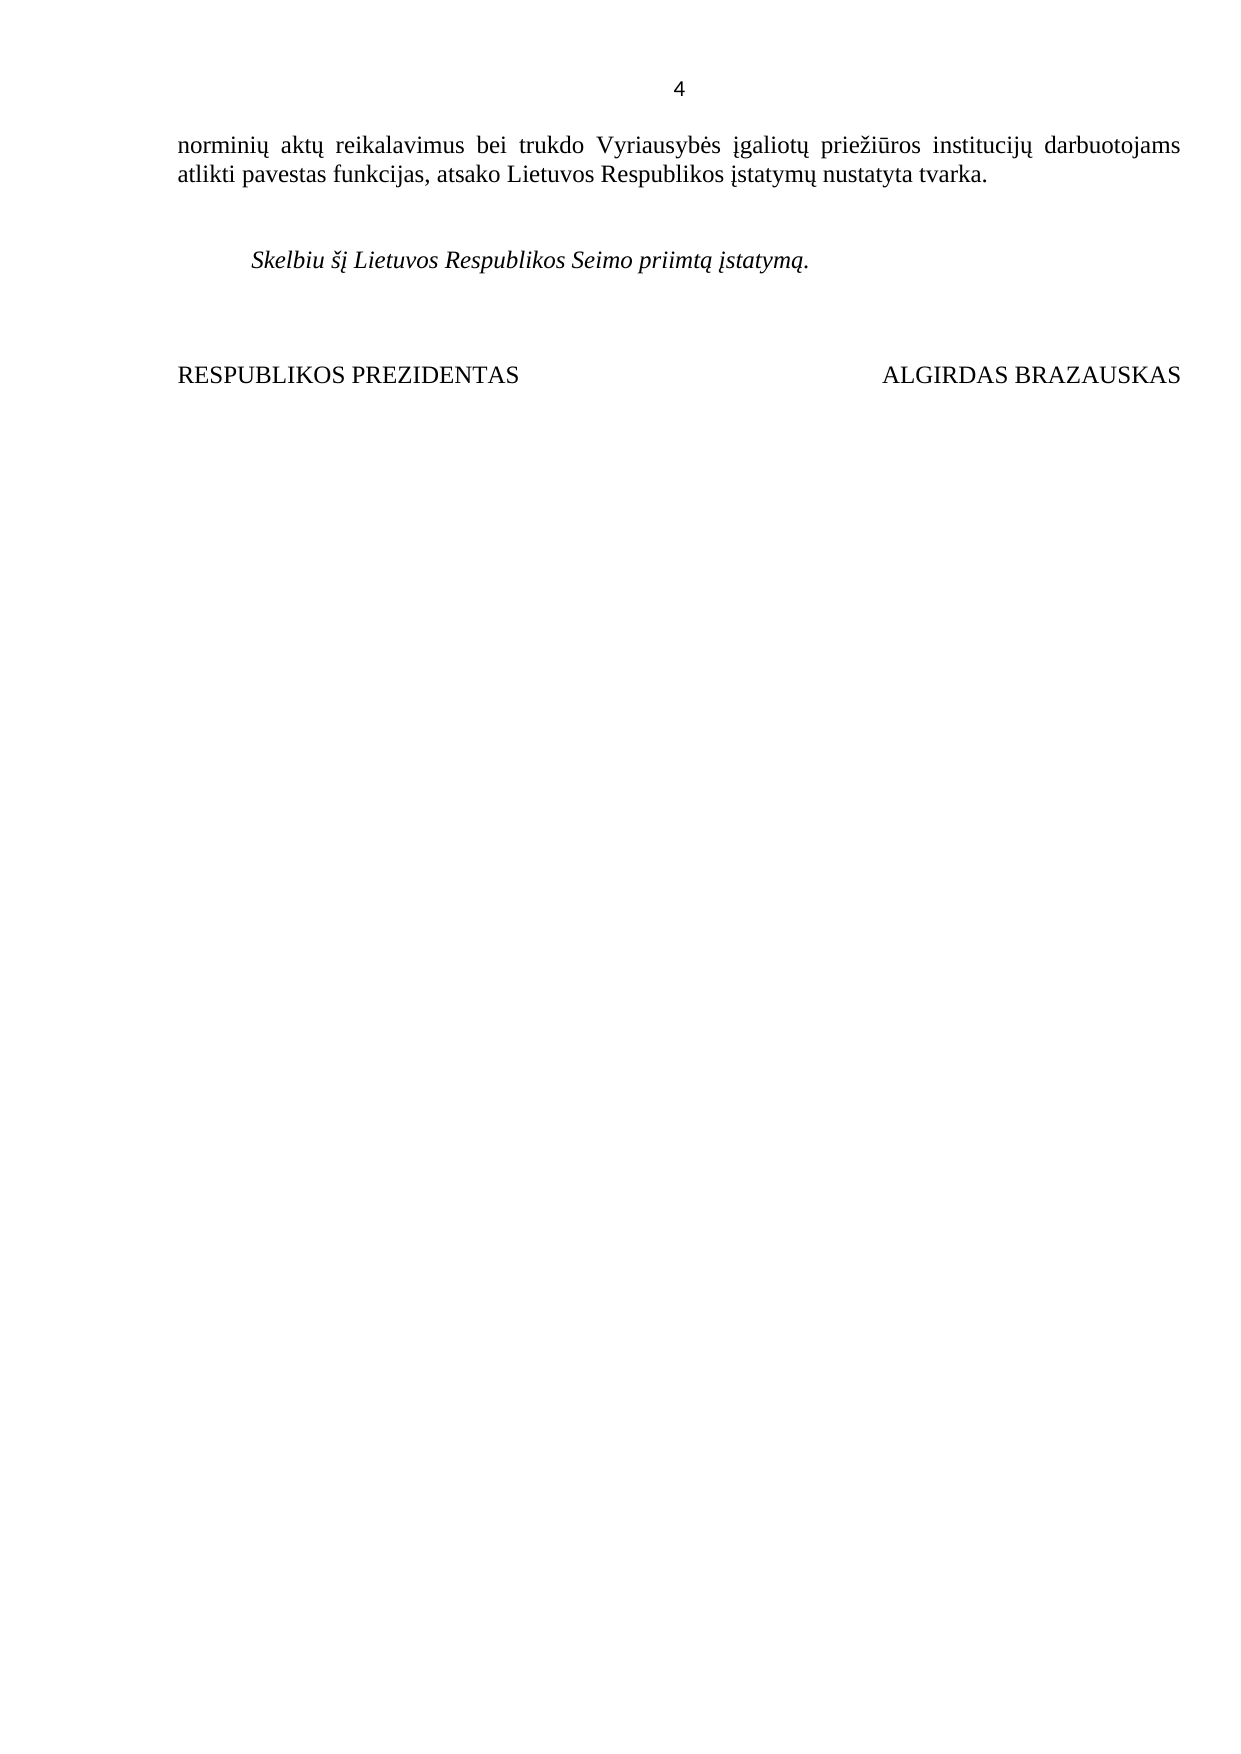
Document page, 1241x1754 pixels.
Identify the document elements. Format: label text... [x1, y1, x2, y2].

text norminių aktų reikalavimus bei trukdo Vyriausybės įgaliotų priežiūros institucijų darbuotojams atlikti pavestas funkcijas, atsako Lietuvos Respublikos įstatymų nustatyta tvarka. [177, 131, 1181, 188]
text Skelbiu šį Lietuvos Respublikos Seimo priimtą įstatymą. [177, 246, 1181, 274]
text RESPUBLIKOS PREZIDENTAS ALGIRDAS BRAZAUSKAS [177, 361, 1181, 389]
